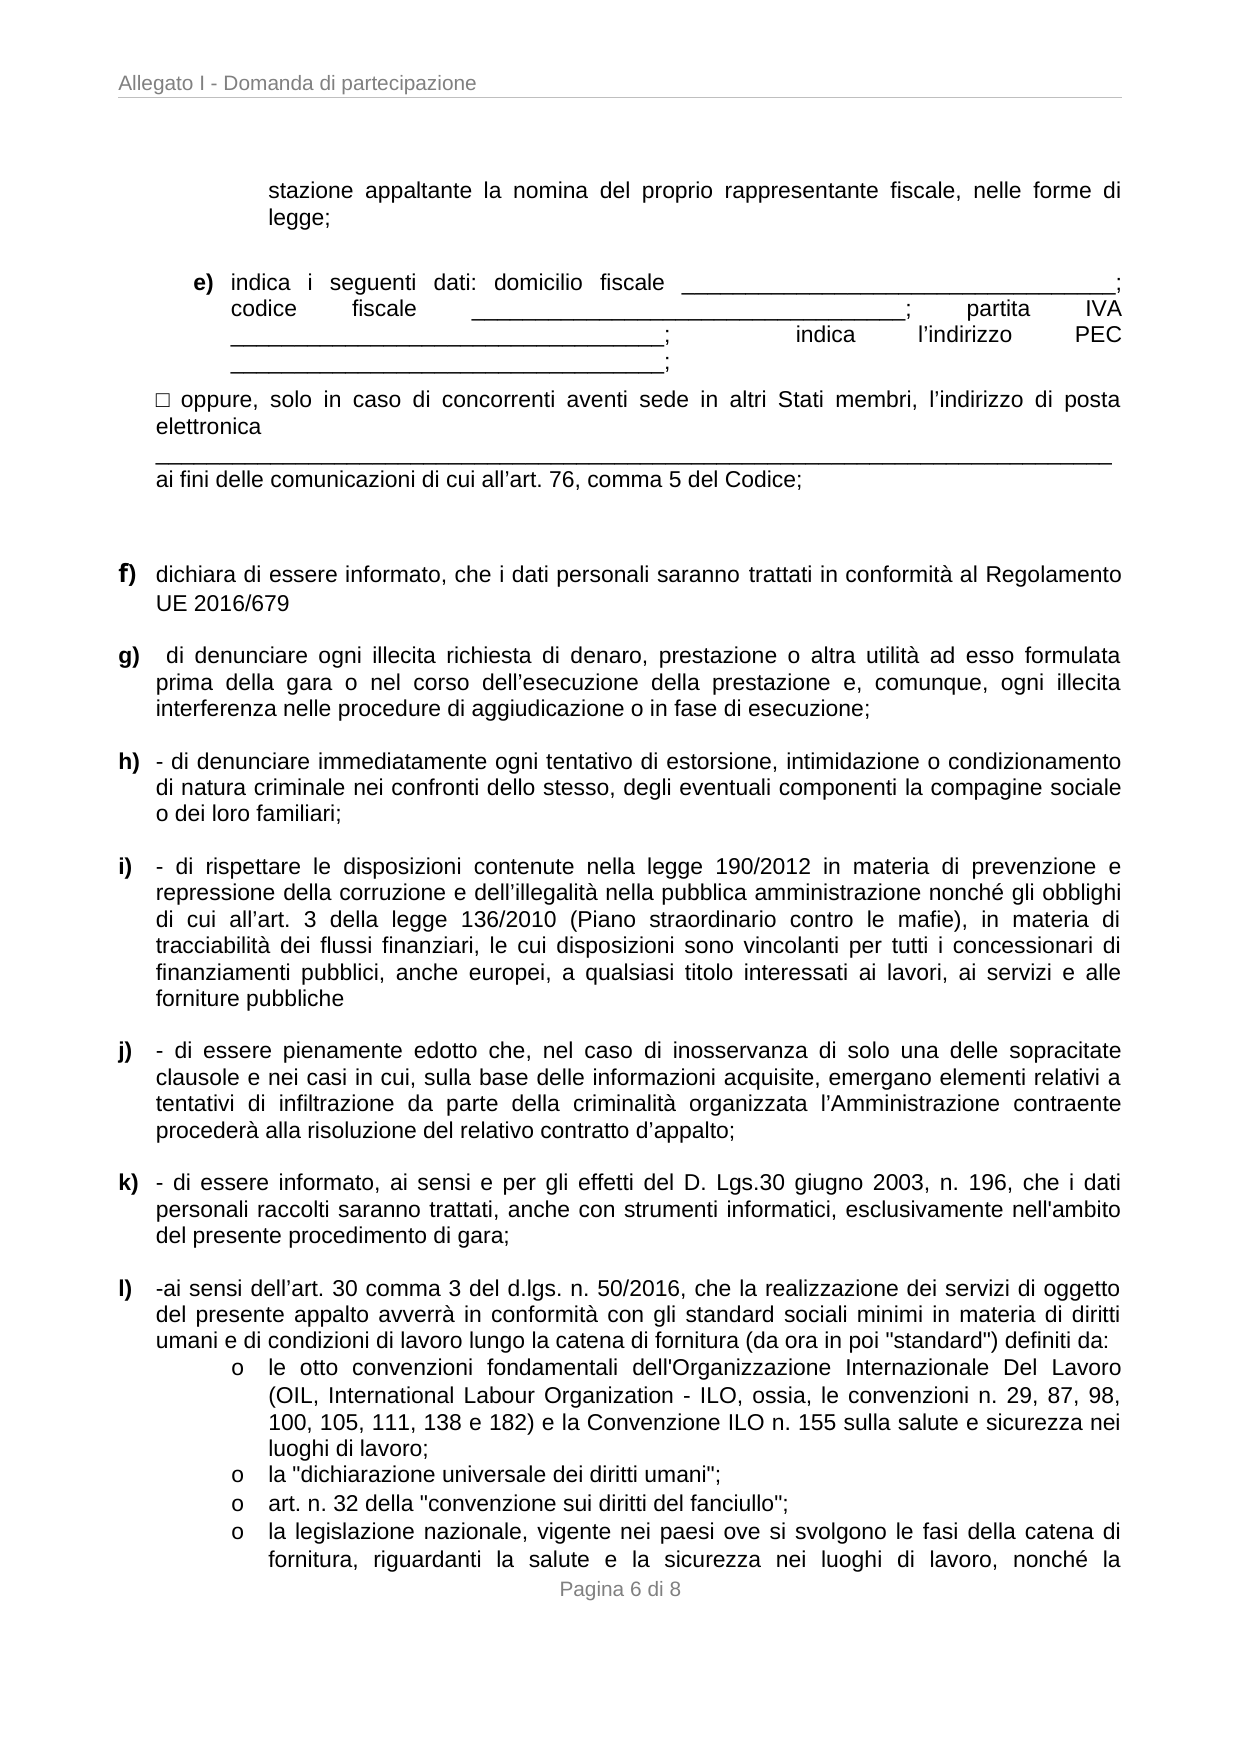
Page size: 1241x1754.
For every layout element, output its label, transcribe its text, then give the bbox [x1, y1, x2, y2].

list art. n. 32 della "convenzione sui diritti del fanciullo"; [231, 1489, 1122, 1518]
list la legislazione nazionale, vigente nei paesi ove si svolgono le fasi della catena di fornitura, riguardanti la salute e la sicurezza nei luoghi di lavoro, nonché la [231, 1518, 1122, 1572]
list - di rispettare le disposizioni contenute nella legge 190/2012 in materia di prevenzione e repressione della corruzione e dell’illegalità nella pubblica amministrazione nonché gli obblighi di cui all’art. 3 della legge 136/2010 (Piano straordinario contro le mafie), in materia di tracciabilità dei flussi finanziari, le cui disposizioni sono vincolanti per tutti i concessionari di finanziamenti pubblici, anche europei, a qualsiasi titolo interessati ai lavori, ai servizi e alle forniture pubbliche [118, 853, 1122, 1011]
list - di essere informato, ai sensi e per gli effetti del D. Lgs.30 giugno 2003, n. 196, che i dati personali raccolti saranno trattati, anche con strumenti informatici, esclusivamente nell'ambito del presente procedimento di gara; [118, 1169, 1122, 1248]
text □ oppure, solo in caso di concorrenti aventi sede in altri Stati membri, l’indirizzo di posta elettronica ___________________________________________________________________________ai fini delle comunicazioni di cui all’art. 76, comma 5 del Codice; [156, 386, 1122, 492]
list dichiara di essere informato, che i dati personali saranno trattati in conformità al Regolamento UE 2016/679 [118, 555, 1122, 616]
list la "dichiarazione universale dei diritti umani"; [231, 1461, 1122, 1489]
list -ai sensi dell’art. 30 comma 3 del d.lgs. n. 50/2016, che la realizzazione dei servizi di oggetto del presente appalto avverrà in conformità con gli standard sociali minimi in materia di diritti umani e di condizioni di lavoro lungo la catena di fornitura (da ora in poi "standard") definiti da: [118, 1275, 1122, 1354]
list stazione appaltante la nomina del proprio rappresentante fiscale, nelle forme di legge; [231, 177, 1122, 230]
list - di denunciare immediatamente ogni tentativo di estorsione, intimidazione o condizionamento di natura criminale nei confronti dello stesso, degli eventuali componenti la compagine sociale o dei loro familiari; [118, 748, 1122, 827]
list di denunciare ogni illecita richiesta di denaro, prestazione o altra utilità ad esso formulata prima della gara o nel corso dell’esecuzione della prestazione e, comunque, ogni illecita interferenza nelle procedure di aggiudicazione o in fase di esecuzione; [118, 642, 1122, 721]
list - di essere pienamente edotto che, nel caso di inosservanza di solo una delle sopracitate clausole e nei casi in cui, sulla base delle informazioni acquisite, emergano elementi relativi a tentativi di infiltrazione da parte della criminalità organizzata l’Amministrazione contraente procederà alla risoluzione del relativo contratto d’appalto; [118, 1037, 1122, 1143]
list indica i seguenti dati: domicilio fiscale __________________________________; codice fiscale __________________________________; partita IVA __________________________________; indica l’indirizzo PEC __________________________________; [193, 268, 1122, 374]
list le otto convenzioni fondamentali dell'Organizzazione Internazionale Del Lavoro (OIL, International Labour Organization - ILO, ossia, le convenzioni n. 29, 87, 98, 100, 105, 111, 138 e 182) e la Convenzione ILO n. 155 sulla salute e sicurezza nei luoghi di lavoro; [231, 1354, 1122, 1461]
